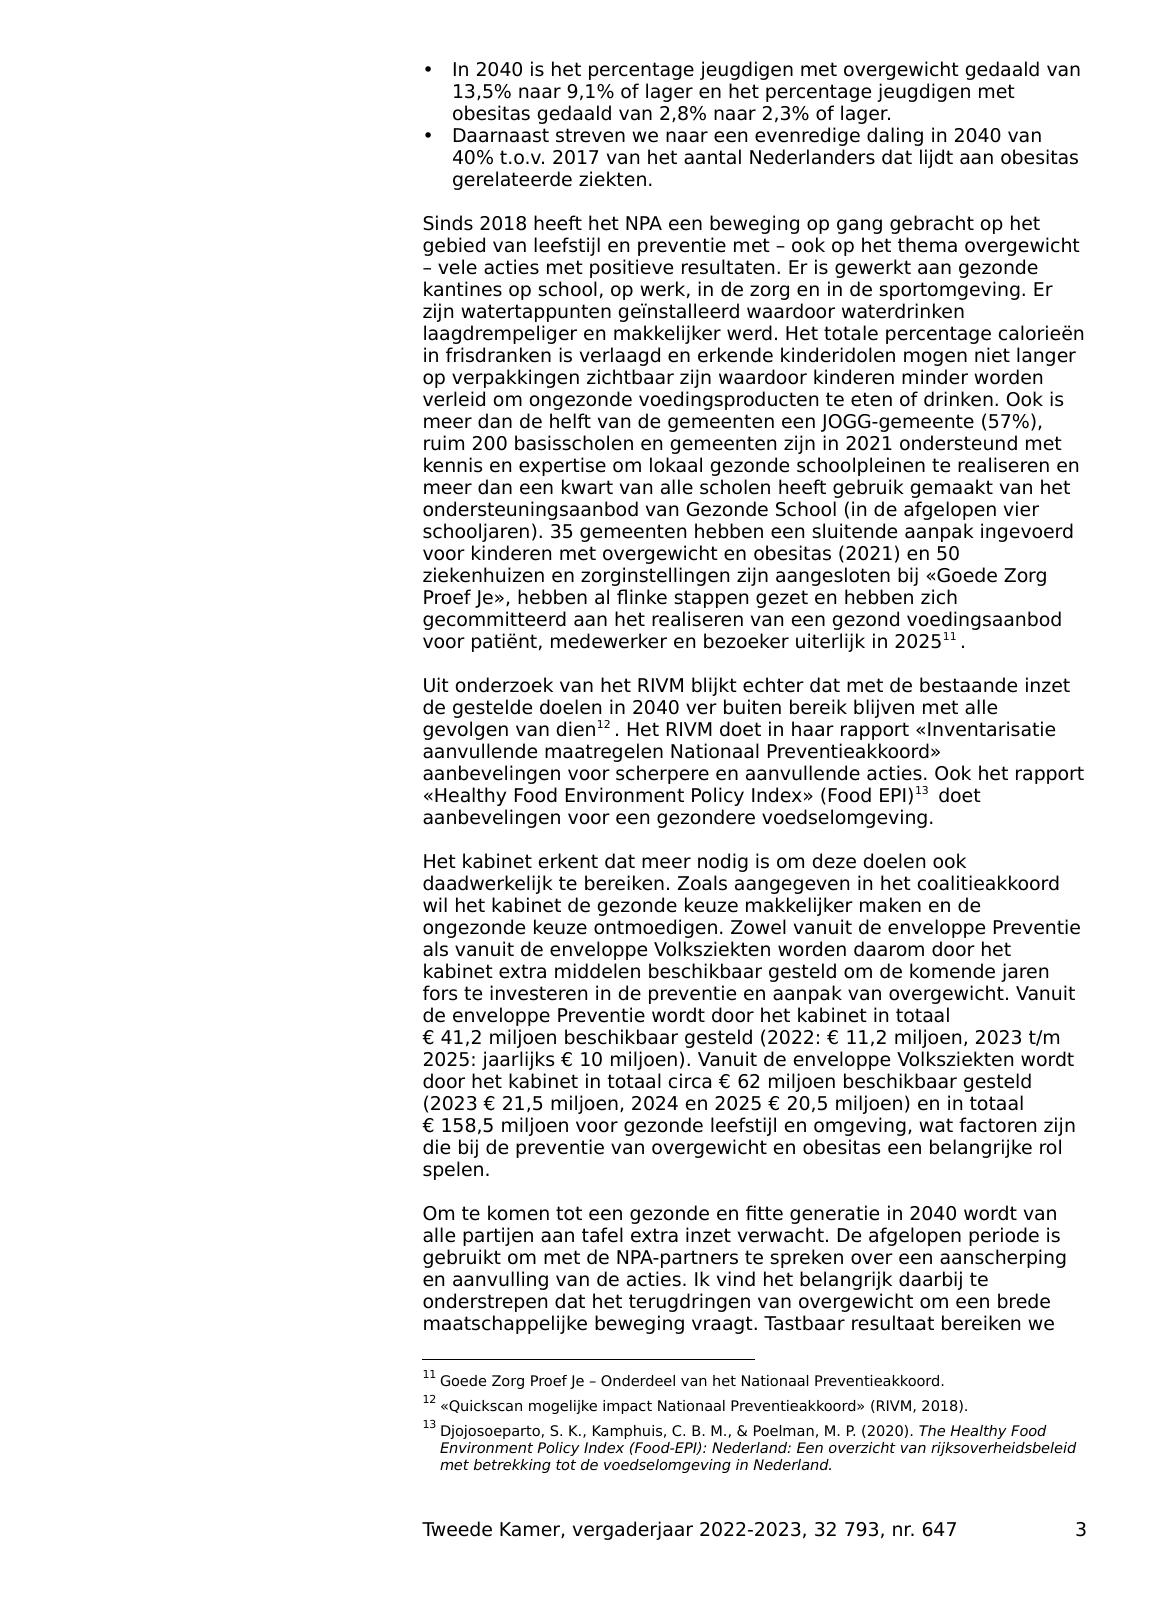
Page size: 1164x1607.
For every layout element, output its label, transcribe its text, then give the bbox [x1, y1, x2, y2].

text Goede Zorg Proef Je – Onderdeel van het Nationaal Preventieakkoord. [422, 1368, 1087, 1391]
text «Quickscan mogelijke impact Nationaal Preventieakkoord» (RIVM, 2018). [422, 1393, 1087, 1416]
text Het kabinet erkent dat meer nodig is om deze doelen ook daadwerkelijk te bereiken. Zoals aangegeven in het coalitieakkoord wil het kabinet de gezonde keuze makkelijker maken en de ongezonde keuze ontmoedigen. Zowel vanuit de enveloppe Preventie als vanuit de enveloppe Volksziekten worden daarom door het kabinet extra middelen beschikbaar gesteld om de komende jaren fors te investeren in de preventie en aanpak van overgewicht. Vanuit de enveloppe Preventie wordt door het kabinet in totaal € 41,2 miljoen beschikbaar gesteld (2022: € 11,2 miljoen, 2023 t/m 2025: jaarlijks € 10 miljoen). Vanuit de enveloppe Volksziekten wordt door het kabinet in totaal circa € 62 miljoen beschikbaar gesteld (2023 € 21,5 miljoen, 2024 en 2025 € 20,5 miljoen) en in totaal € 158,5 miljoen voor gezonde leefstijl en omgeving, wat factoren zijn die bij de preventie van overgewicht en obesitas een belangrijke rol spelen. [422, 851, 1087, 1181]
text Sinds 2018 heeft het NPA een beweging op gang gebracht op het gebied van leefstijl en preventie met – ook op het thema overgewicht – vele acties met positieve resultaten. Er is gewerkt aan gezonde kantines op school, op werk, in de zorg en in de sportomgeving. Er zijn watertappunten geïnstalleerd waardoor waterdrinken laagdrempeliger en makkelijker werd. Het totale percentage calorieën in frisdranken is verlaagd en erkende kinderidolen mogen niet langer op verpakkingen zichtbaar zijn waardoor kinderen minder worden verleid om ongezonde voedingsproducten te eten of drinken. Ook is meer dan de helft van de gemeenten een JOGG-gemeente (57%), ruim 200 basisscholen en gemeenten zijn in 2021 ondersteund met kennis en expertise om lokaal gezonde schoolpleinen te realiseren en meer dan een kwart van alle scholen heeft gebruik gemaakt van het ondersteuningsaanbod van Gezonde School (in de afgelopen vier schooljaren). 35 gemeenten hebben een sluitende aanpak ingevoerd voor kinderen met overgewicht en obesitas (2021) en 50 ziekenhuizen en zorginstellingen zijn aangesloten bij «Goede Zorg Proef Je», hebben al flinke stappen gezet en hebben zich gecommitteerd aan het realiseren van een gezond voedingsaanbod voor patiënt, medewerker en bezoeker uiterlijk in 2025. [422, 213, 1087, 653]
text Uit onderzoek van het RIVM blijkt echter dat met de bestaande inzet de gestelde doelen in 2040 ver buiten bereik blijven met alle gevolgen van dien. Het RIVM doet in haar rapport «Inventarisatie aanvullende maatregelen Nationaal Preventieakkoord» aanbevelingen voor scherpere en aanvullende acties. Ook het rapport «Healthy Food Environment Policy Index» (Food EPI) doet aanbevelingen voor een gezondere voedselomgeving. [422, 675, 1087, 829]
text • Daarnaast streven we naar een evenredige daling in 2040 van 40% t.o.v. 2017 van het aantal Nederlanders dat lijdt aan obesitas gerelateerde ziekten. [422, 125, 1087, 191]
text Djojosoeparto, S. K., Kamphuis, C. B. M., & Poelman, M. P. (2020). The Healthy Food Environment Policy Index (Food-EPI): Nederland: Een overzicht van rijksoverheidsbeleid met betrekking tot de voedselomgeving in Nederland. [422, 1418, 1087, 1474]
text • In 2040 is het percentage jeugdigen met overgewicht gedaald van 13,5% naar 9,1% of lager en het percentage jeugdigen met obesitas gedaald van 2,8% naar 2,3% of lager. [422, 59, 1087, 125]
text Om te komen tot een gezonde en fitte generatie in 2040 wordt van alle partijen aan tafel extra inzet verwacht. De afgelopen periode is gebruikt om met de NPA-partners te spreken over een aanscherping en aanvulling van de acties. Ik vind het belangrijk daarbij te onderstrepen dat het terugdringen van overgewicht om een brede maatschappelijke beweging vraagt. Tastbaar resultaat bereiken we [422, 1203, 1087, 1335]
